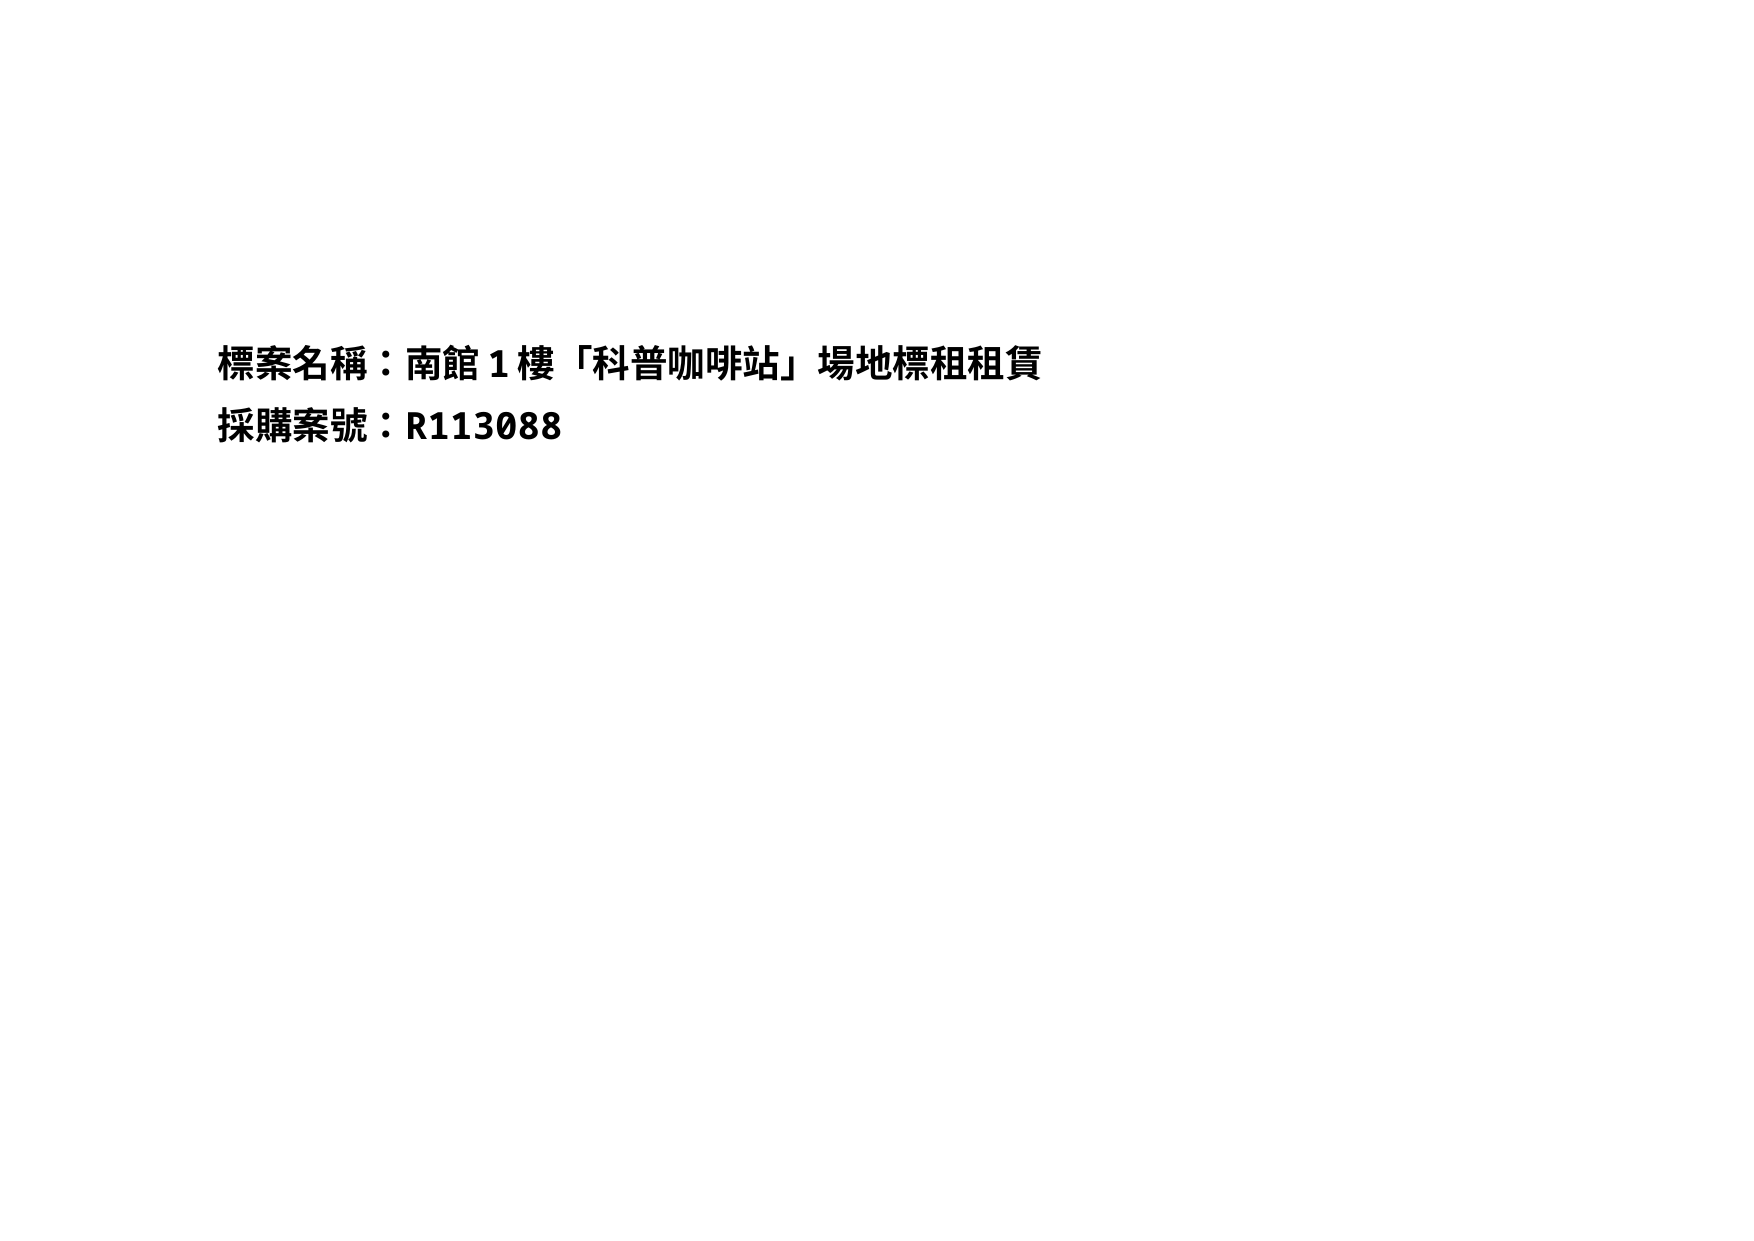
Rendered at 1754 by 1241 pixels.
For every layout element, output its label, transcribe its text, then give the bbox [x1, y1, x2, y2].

text 標案名稱：南館1樓「科普咖啡站」場地標租租賃 [150, 319, 1604, 382]
text 採購案號：R113088 [150, 382, 1604, 444]
